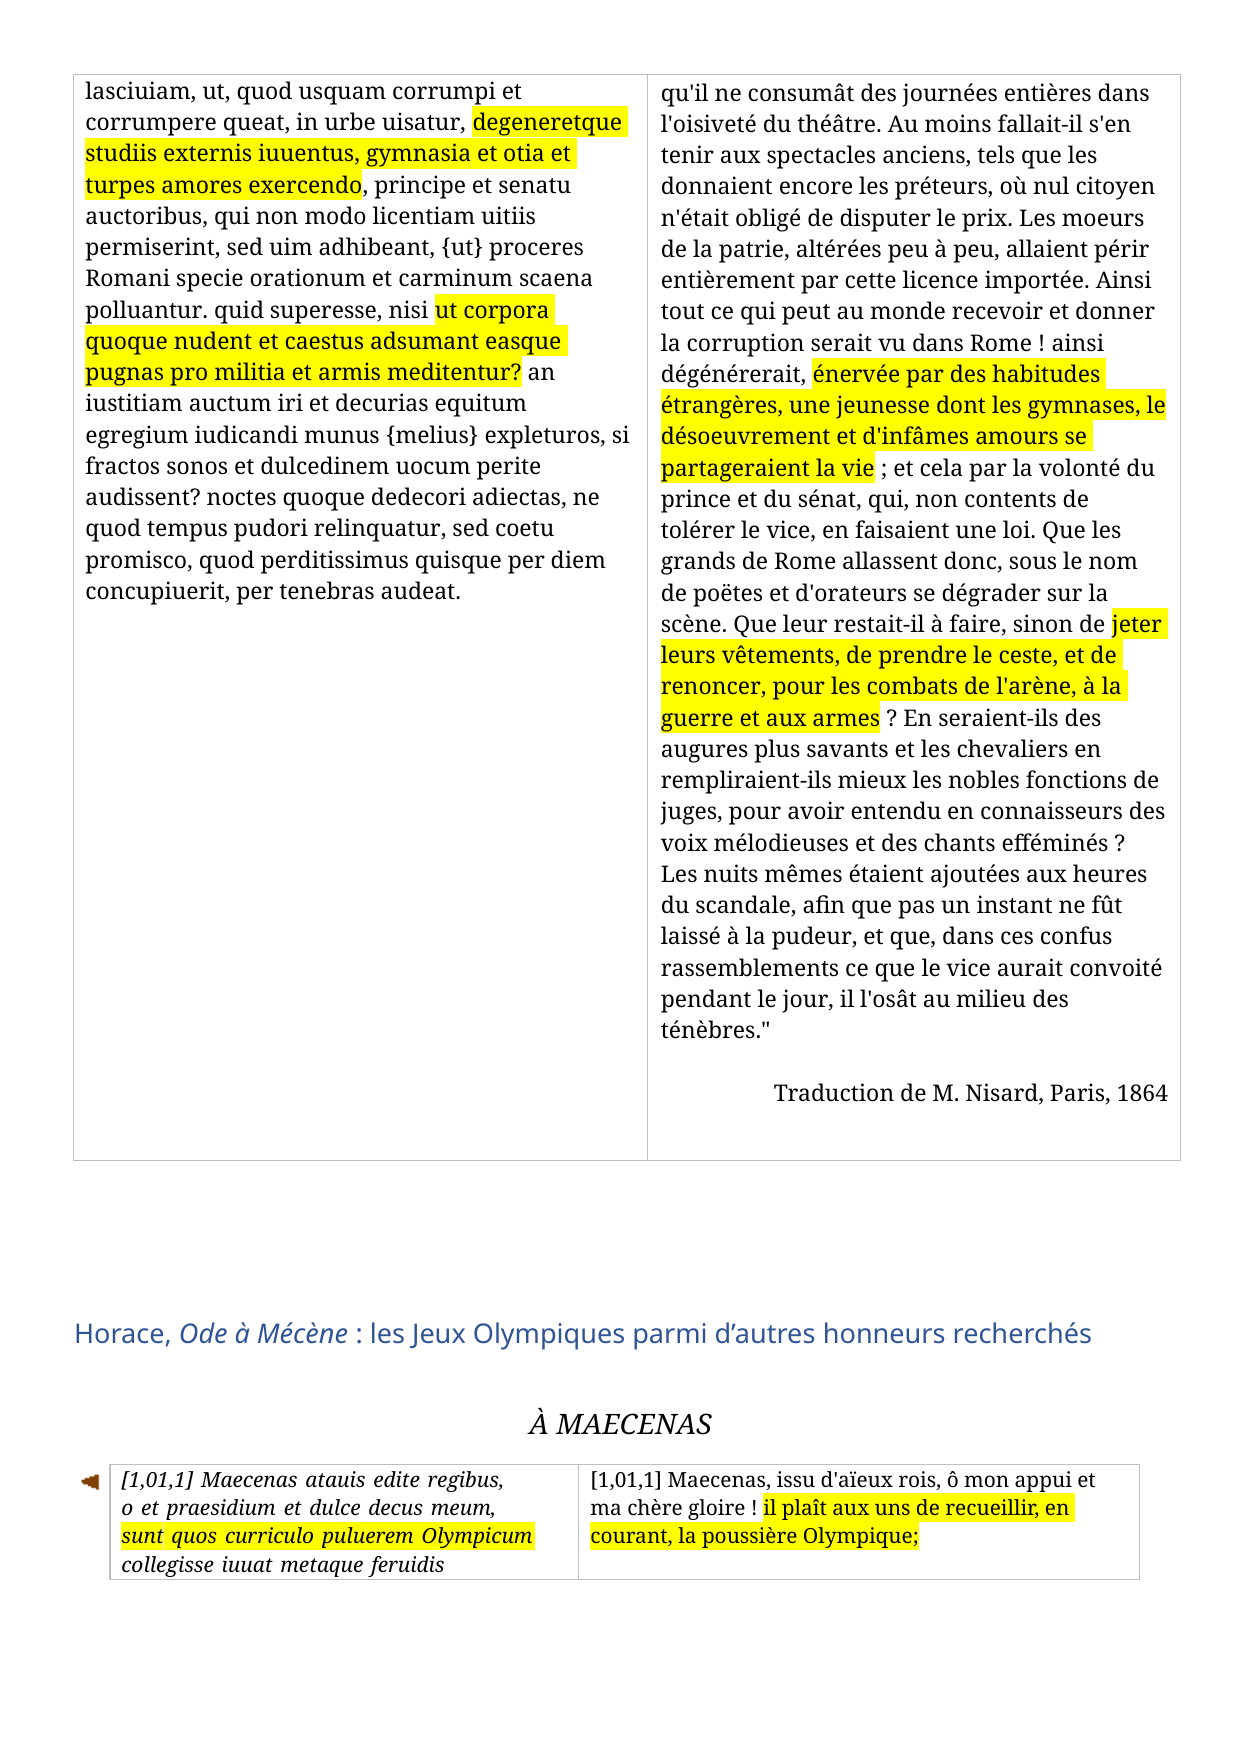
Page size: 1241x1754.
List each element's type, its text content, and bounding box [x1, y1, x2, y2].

subtitle Horace, Ode à Mécène : les Jeux Olympiques parmi d’autres honneurs recherchés [74, 1315, 1152, 1352]
table_cell [79, 1503, 108, 1581]
table_header [1,01,1] Maecenas, issu d'aïeux rois, ô mon appui et ma chère gloire ! il plaît aux uns de recueillir, en courant, la poussière Olympique; [579, 1465, 1139, 1578]
table_header [85, 606, 554, 641]
table_header [1,01,1] Maecenas atauis edite regibus, o et praesidium et dulce decus meum, sunt quos curriculo puluerem Olympicum collegisse iuuat metaque feruidis [111, 1465, 578, 1578]
table_header lasciuiam, ut, quod usquam corrumpi et corrumpere queat, in urbe uisatur, degeneretque studiis externis iuuentus, gymnasia et otia et turpes amores exercendo, principe et senatu auctoribus, qui non modo licentiam uitiis permiserint, sed uim adhibeant, {ut} proceres Romani specie orationum et carminum scaena polluantur. quid superesse, nisi ut corpora quoque nudent et caestus adsumant easque pugnas pro militia et armis meditentur? an iustitiam auctum iri et decurias equitum egregium iudicandi munus {melius} expleturos, si fractos sonos et dulcedinem uocum perite audissent? noctes quoque dedecori adiectas, ne quod tempus pudori relinquatur, sed coetu promisco, quod perditissimus quisque per diem concupiuerit, per tenebras audeat. [74, 75, 647, 1159]
table_header [648, 75, 659, 1159]
text À MAECENAS [74, 1404, 1152, 1443]
table_header [79, 1462, 108, 1503]
table_header [1169, 75, 1180, 1159]
table_header qu'il ne consumât des journées entières dans l'oisiveté du théâtre. Au moins fallait-il s'en tenir aux spectacles anciens, tels que les donnaient encore les préteurs, où nul citoyen n'était obligé de disputer le prix. Les moeurs de la patrie, altérées peu à peu, allaient périr entièrement par cette licence importée. Ainsi tout ce qui peut au monde recevoir et donner la corruption serait vu dans Rome ! ainsi dégénérerait, énervée par des habitudes étrangères, une jeunesse dont les gymnases, le désoeuvrement et d'infâmes amours se partageraient la vie ; et cela par la volonté du prince et du sénat, qui, non contents de tolérer le vice, en faisaient une loi. Que les grands de Rome allassent donc, sous le nom de poëtes et d'orateurs se dégrader sur la scène. Que leur restait-il à faire, sinon de jeter leurs vêtements, de prendre le ceste, et de renoncer, pour les combats de l'arène, à la guerre et aux armes ? En seraient-ils des augures plus savants et les chevaliers en rempliraient-ils mieux les nobles fonctions de juges, pour avoir entendu en connaisseurs des voix mélodieuses et des chants efféminés ? Les nuits mêmes étaient ajoutées aux heures du scandale, afin que pas un instant ne fût laissé à la pudeur, et que, dans ces confus rassemblements ce que le vice aurait convoité pendant le jour, il l'osât au milieu des ténèbres." Traduction de M. Nisard, Paris, 1864 [659, 75, 1169, 1159]
table_header [108, 1462, 1147, 1581]
